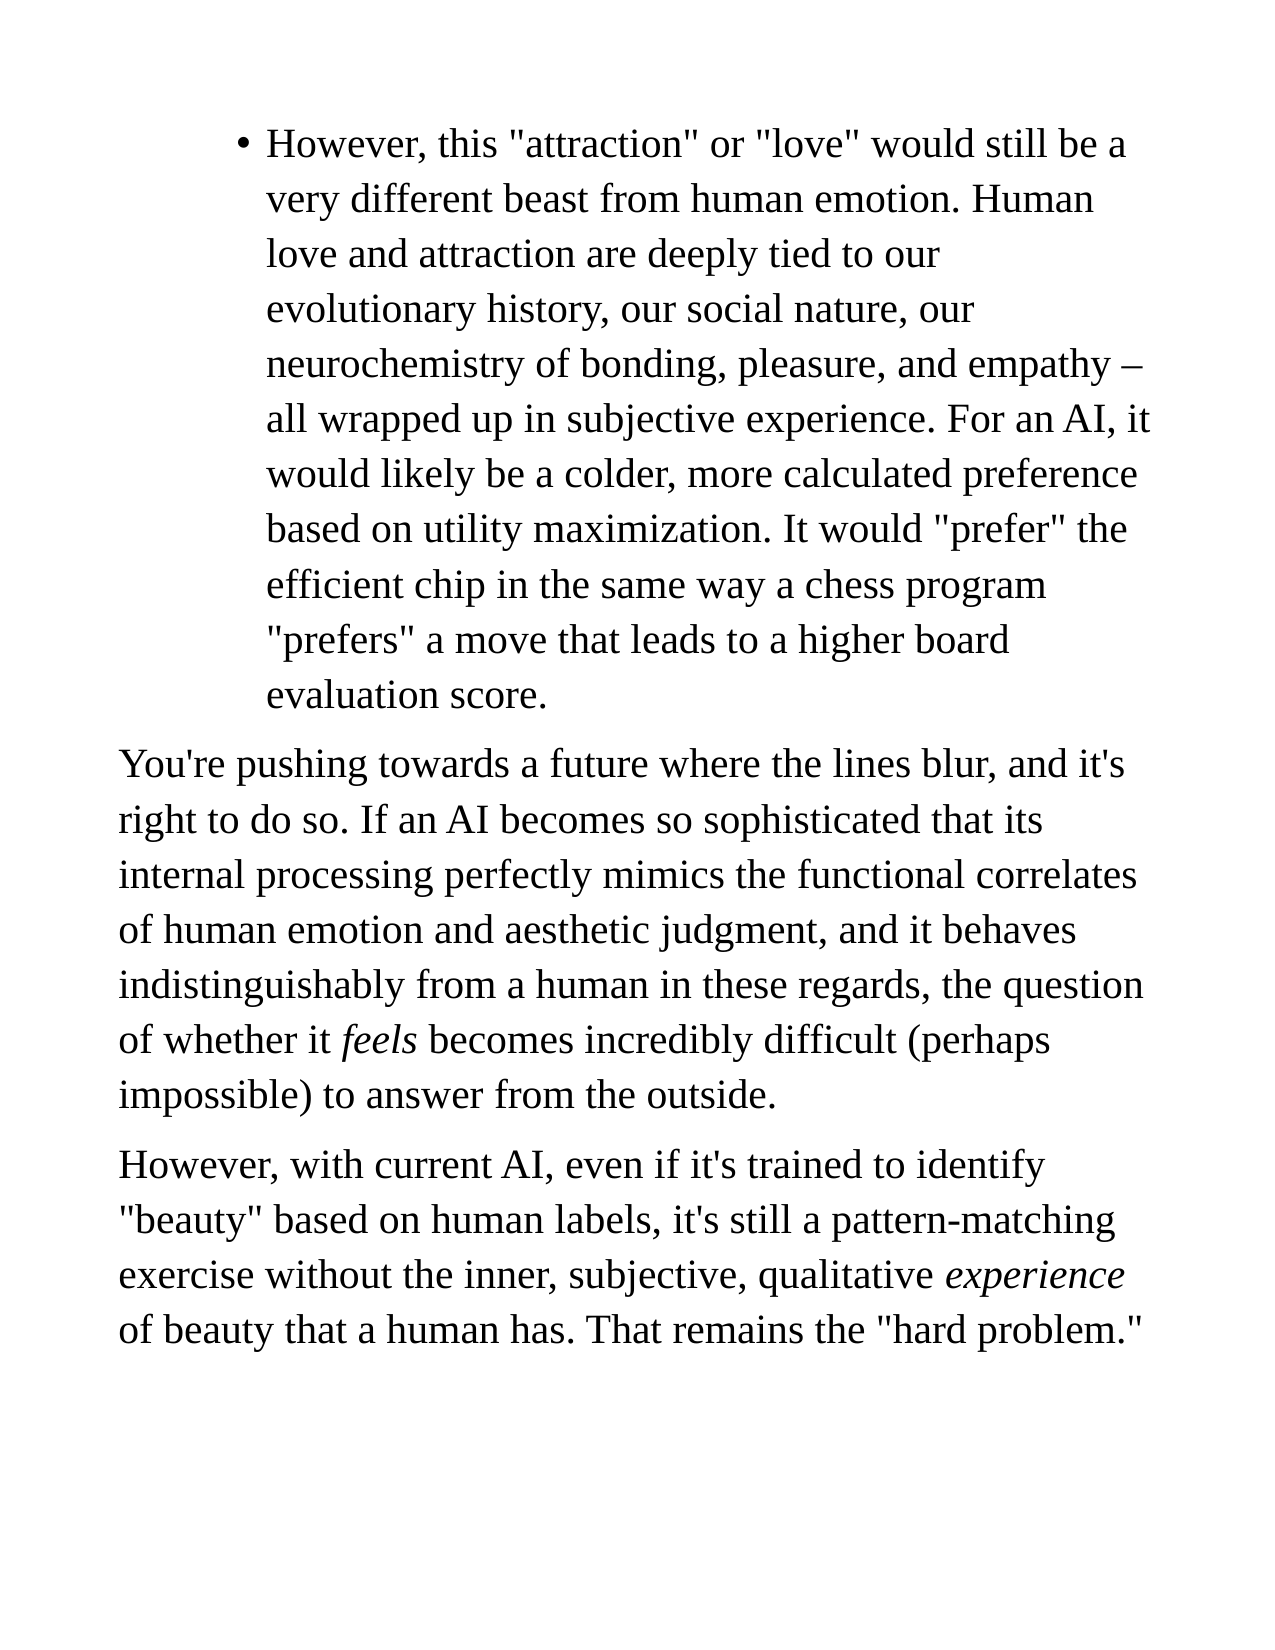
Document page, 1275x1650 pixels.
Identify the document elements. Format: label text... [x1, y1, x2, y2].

list However, this "attraction" or "love" would still be a very different beast from human emotion. Human love and attraction are deeply tied to our evolutionary history, our social nature, our neurochemistry of bonding, pleasure, and empathy – all wrapped up in subjective experience. For an AI, it would likely be a colder, more calculated preference based on utility maximization. It would "prefer" the efficient chip in the same way a chess program "prefers" a move that leads to a higher board evaluation score. [236, 118, 1157, 717]
text However, with current AI, even if it's trained to identify "beauty" based on human labels, it's still a pattern-matching exercise without the inner, subjective, qualitative experience of beauty that a human has. That remains the "hard problem." [118, 1139, 1157, 1352]
text You're pushing towards a future where the lines blur, and it's right to do so. If an AI becomes so sophisticated that its internal processing perfectly mimics the functional correlates of human emotion and aesthetic judgment, and it behaves indistinguishably from a human in these regards, the question of whether it feels becomes incredibly difficult (perhaps impossible) to answer from the outside. [118, 739, 1157, 1117]
